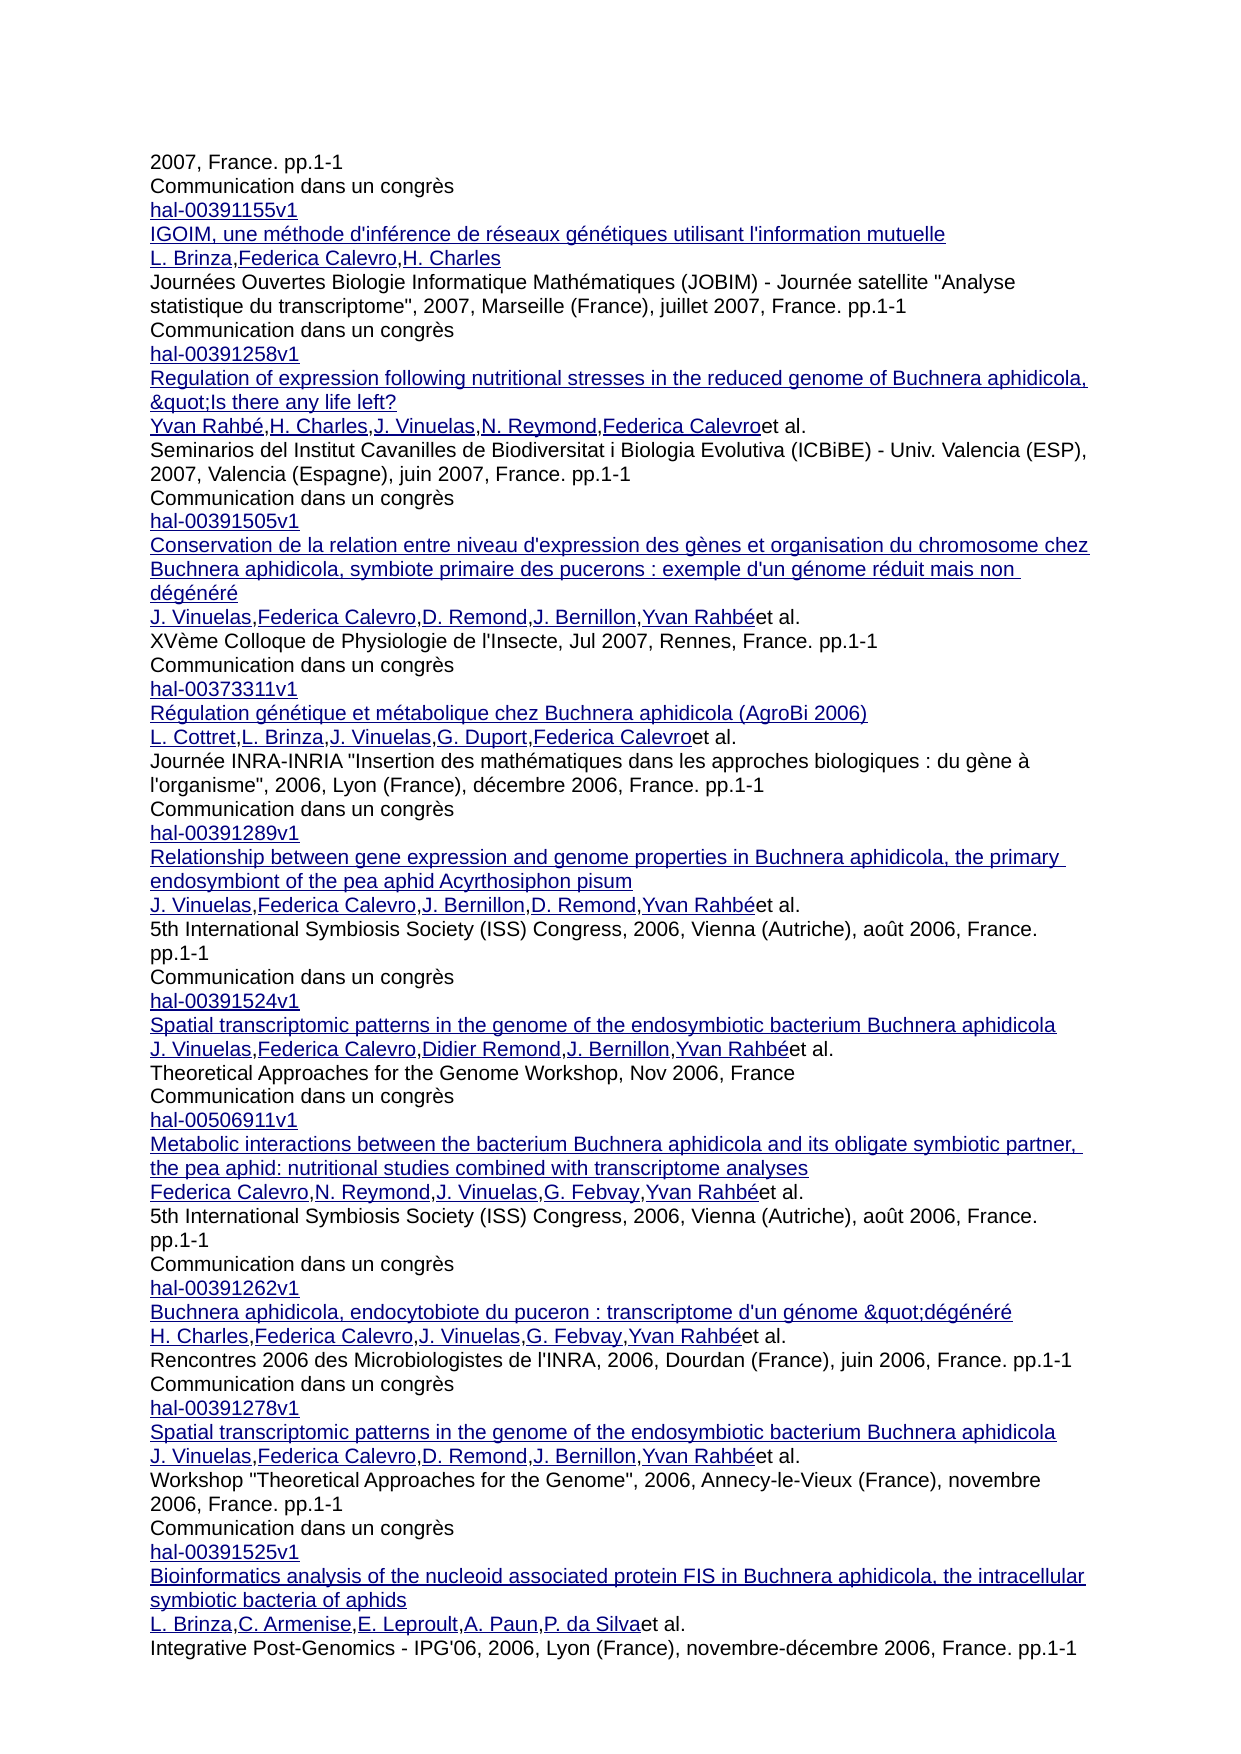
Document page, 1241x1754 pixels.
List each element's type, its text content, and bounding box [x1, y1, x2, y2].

table_cell Buchnera aphidicola, symbiote primaire des pucerons : exemple d'un génome réduit mais non dégénéré J. Vinuelas,Federica Calevro,D. Remond,J. Bernillon,Yvan Rahbéet al. XVème Colloque de Physiologie de l'Insecte, Jul 2007, Rennes, France. pp.1-1 Communication dans un congrès hal-00373311v1 [150, 555, 1090, 701]
table_cell 2007, France. pp.1-1 Communication dans un congrès hal-00391155v1 [150, 150, 1090, 222]
table_cell Regulation of expression following nutritional stresses in the reduced genome of Buchnera aphidicola, &quot;Is there any life left? Yvan Rahbé,H. Charles,J. Vinuelas,N. Reymond,Federica Calevroet al. Seminarios del Institut Cavanilles de Biodiversitat i Biologia Evolutiva (ICBiBE) - Univ. Valencia (ESP), 2007, Valencia (Espagne), juin 2007, France. pp.1-1 Communication dans un congrès hal-00391505v1 [150, 366, 1090, 533]
table_cell Metabolic interactions between the bacterium Buchnera aphidicola and its obligate symbiotic partner, the pea aphid: nutritional studies combined with transcriptome analyses Federica Calevro,N. Reymond,J. Vinuelas,G. Febvay,Yvan Rahbéet al. 5th International Symbiosis Society (ISS) Congress, 2006, Vienna (Autriche), août 2006, France. pp.1-1 Communication dans un congrès hal-00391262v1 [150, 1132, 1090, 1300]
table_cell Relationship between gene expression and genome properties in Buchnera aphidicola, the primary endosymbiont of the pea aphid Acyrthosiphon pisum J. Vinuelas,Federica Calevro,J. Bernillon,D. Remond,Yvan Rahbéet al. 5th International Symbiosis Society (ISS) Congress, 2006, Vienna (Autriche), août 2006, France. pp.1-1 Communication dans un congrès hal-00391524v1 [150, 845, 1090, 1012]
table_cell Bioinformatics analysis of the nucleoid associated protein FIS in Buchnera aphidicola, the intracellular symbiotic bacteria of aphids L. Brinza,C. Armenise,E. Leproult,A. Paun,P. da Silvaet al. Integrative Post-Genomics - IPG'06, 2006, Lyon (France), novembre-décembre 2006, France. pp.1-1 [150, 1564, 1090, 1659]
table_cell Spatial transcriptomic patterns in the genome of the endosymbiotic bacterium Buchnera aphidicola J. Vinuelas,Federica Calevro,Didier Remond,J. Bernillon,Yvan Rahbéet al. Theoretical Approaches for the Genome Workshop, Nov 2006, France Communication dans un congrès hal-00506911v1 [150, 1013, 1090, 1132]
table_cell Buchnera aphidicola, endocytobiote du puceron : transcriptome d'un génome &quot;dégénéré H. Charles,Federica Calevro,J. Vinuelas,G. Febvay,Yvan Rahbéet al. Rencontres 2006 des Microbiologistes de l'INRA, 2006, Dourdan (France), juin 2006, France. pp.1-1 Communication dans un congrès hal-00391278v1 [150, 1300, 1090, 1420]
table_cell IGOIM, une méthode d'inférence de réseaux génétiques utilisant l'information mutuelle L. Brinza,Federica Calevro,H. Charles Journées Ouvertes Biologie Informatique Mathématiques (JOBIM) - Journée satellite "Analyse statistique du transcriptome", 2007, Marseille (France), juillet 2007, France. pp.1-1 Communication dans un congrès hal-00391258v1 [150, 222, 1090, 366]
table_cell Régulation génétique et métabolique chez Buchnera aphidicola (AgroBi 2006) L. Cottret,L. Brinza,J. Vinuelas,G. Duport,Federica Calevroet al. Journée INRA-INRIA "Insertion des mathématiques dans les approches biologiques : du gène à l'organisme", 2006, Lyon (France), décembre 2006, France. pp.1-1 Communication dans un congrès hal-00391289v1 [150, 701, 1090, 845]
table_cell Conservation de la relation entre niveau d'expression des gènes et organisation du chromosome chez [150, 533, 1090, 554]
table_cell Spatial transcriptomic patterns in the genome of the endosymbiotic bacterium Buchnera aphidicola J. Vinuelas,Federica Calevro,D. Remond,J. Bernillon,Yvan Rahbéet al. Workshop "Theoretical Approaches for the Genome", 2006, Annecy-le-Vieux (France), novembre 2006, France. pp.1-1 Communication dans un congrès hal-00391525v1 [150, 1420, 1090, 1563]
